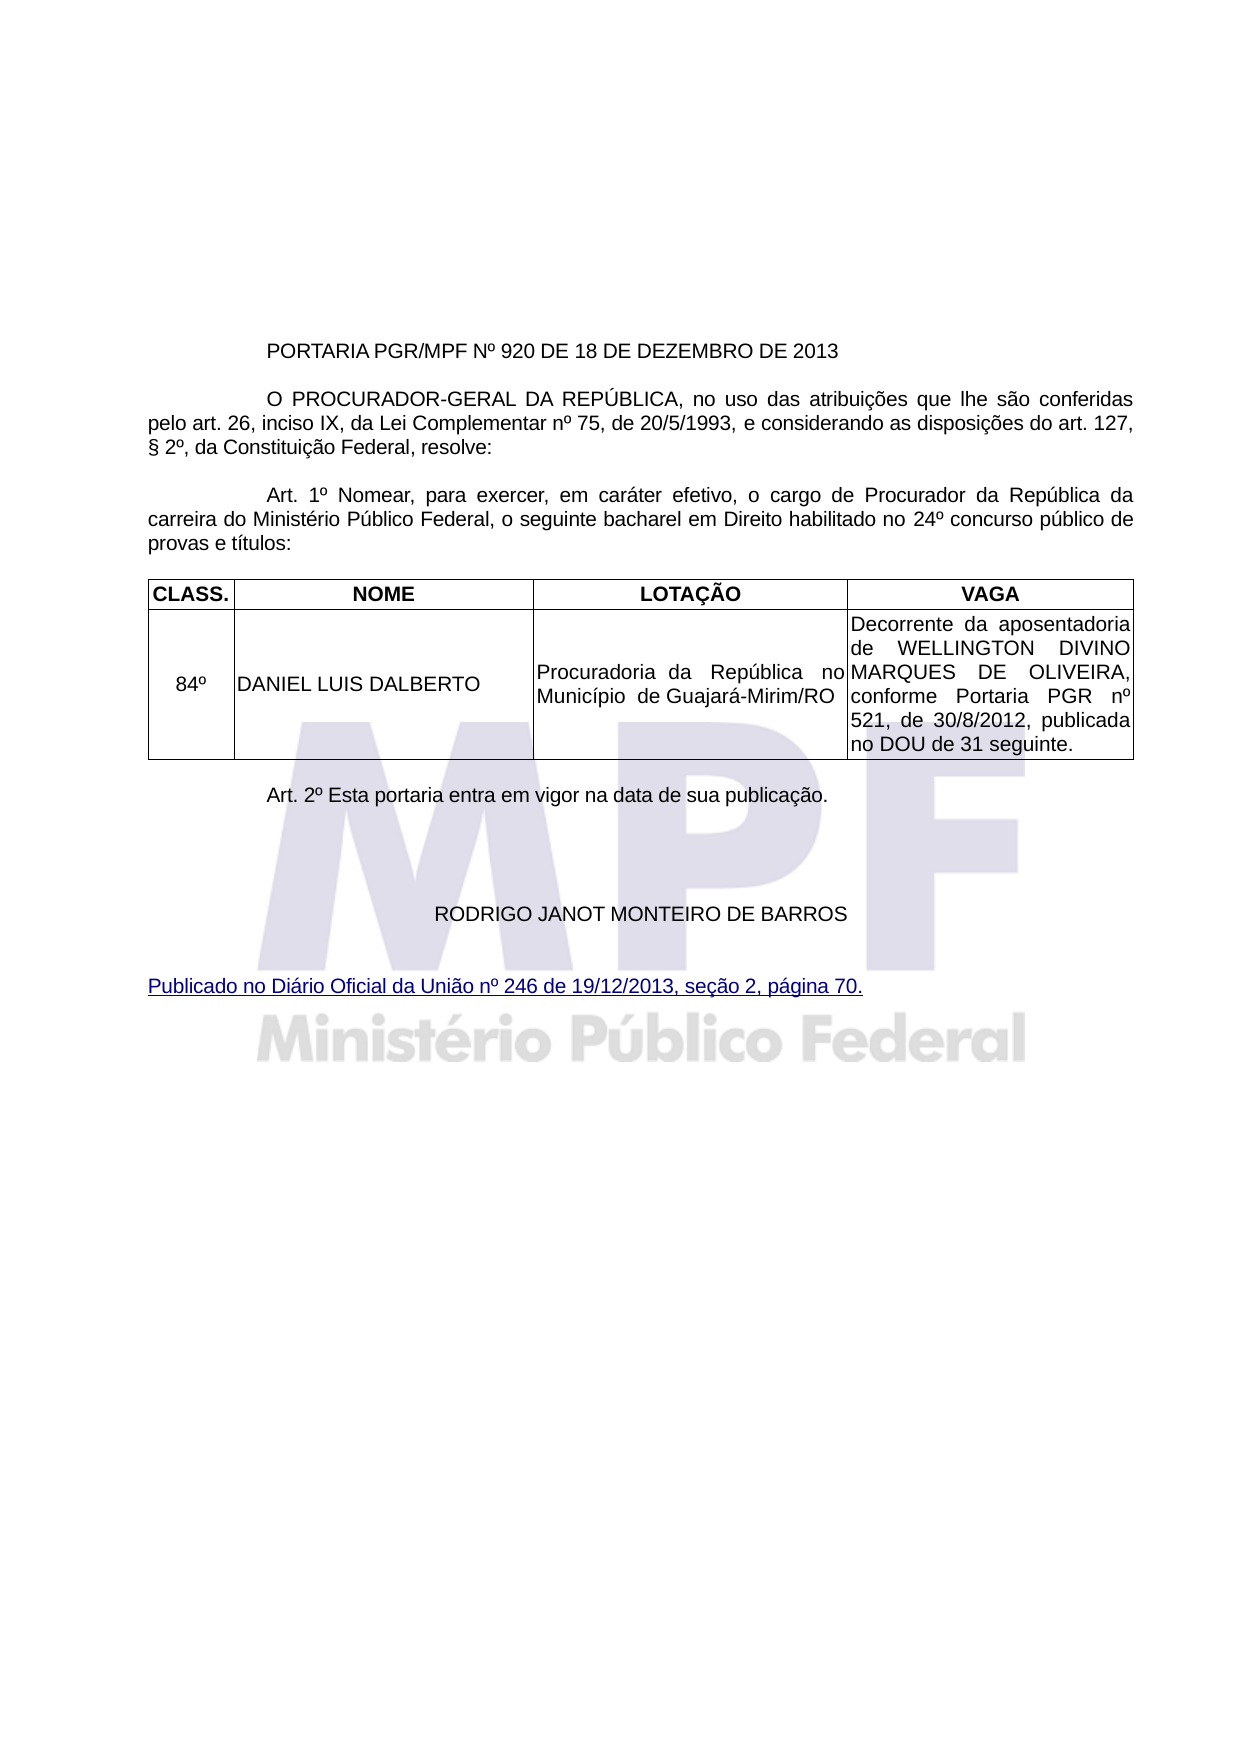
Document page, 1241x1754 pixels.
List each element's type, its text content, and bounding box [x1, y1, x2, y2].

table_cell Decorrente da aposentadoria de WELLINGTON DIVINO MARQUES DE OLIVEIRA, conforme Portaria PGR nº 521, de 30/8/2012, publicada no DOU de 31 seguinte. [848, 610, 1133, 758]
table_header NOME [235, 580, 533, 609]
text Publicado no Diário Oficial da União nº 246 de 19/12/2013, seção 2, página 70. [148, 974, 1134, 998]
text Art. 2º Esta portaria entra em vigor na data de sua publicação. [148, 782, 1134, 806]
table_cell 84º [149, 610, 234, 758]
text Art. 1º Nomear, para exercer, em caráter efetivo, o cargo de Procurador da República da carreira do Ministério Público Federal, o seguinte bacharel em Direito habilitado no 24º concurso público de provas e títulos: [148, 483, 1134, 555]
table_header LOTAÇÃO [534, 580, 847, 609]
text O PROCURADOR-GERAL DA REPÚBLICA, no uso das atribuições que lhe são conferidas pelo art. 26, inciso IX, da Lei Complementar nº 75, de 20/5/1993, e considerando as disposições do art. 127, § 2º, da Constituição Federal, resolve: [148, 387, 1134, 459]
table_cell DANIEL LUIS DALBERTO [235, 610, 533, 758]
table_header CLASS. [149, 580, 234, 609]
table_header VAGA [848, 580, 1133, 609]
table_cell Procuradoria da República no Município de Guajará-Mirim/RO [534, 610, 847, 758]
text PORTARIA PGR/MPF Nº 920 DE 18 DE DEZEMBRO DE 2013 [148, 339, 1134, 363]
picture [257, 760, 1025, 782]
picture [257, 998, 1025, 1062]
picture [257, 806, 1025, 902]
text RODRIGO JANOT MONTEIRO DE BARROS [148, 902, 1134, 926]
picture [257, 926, 1025, 974]
